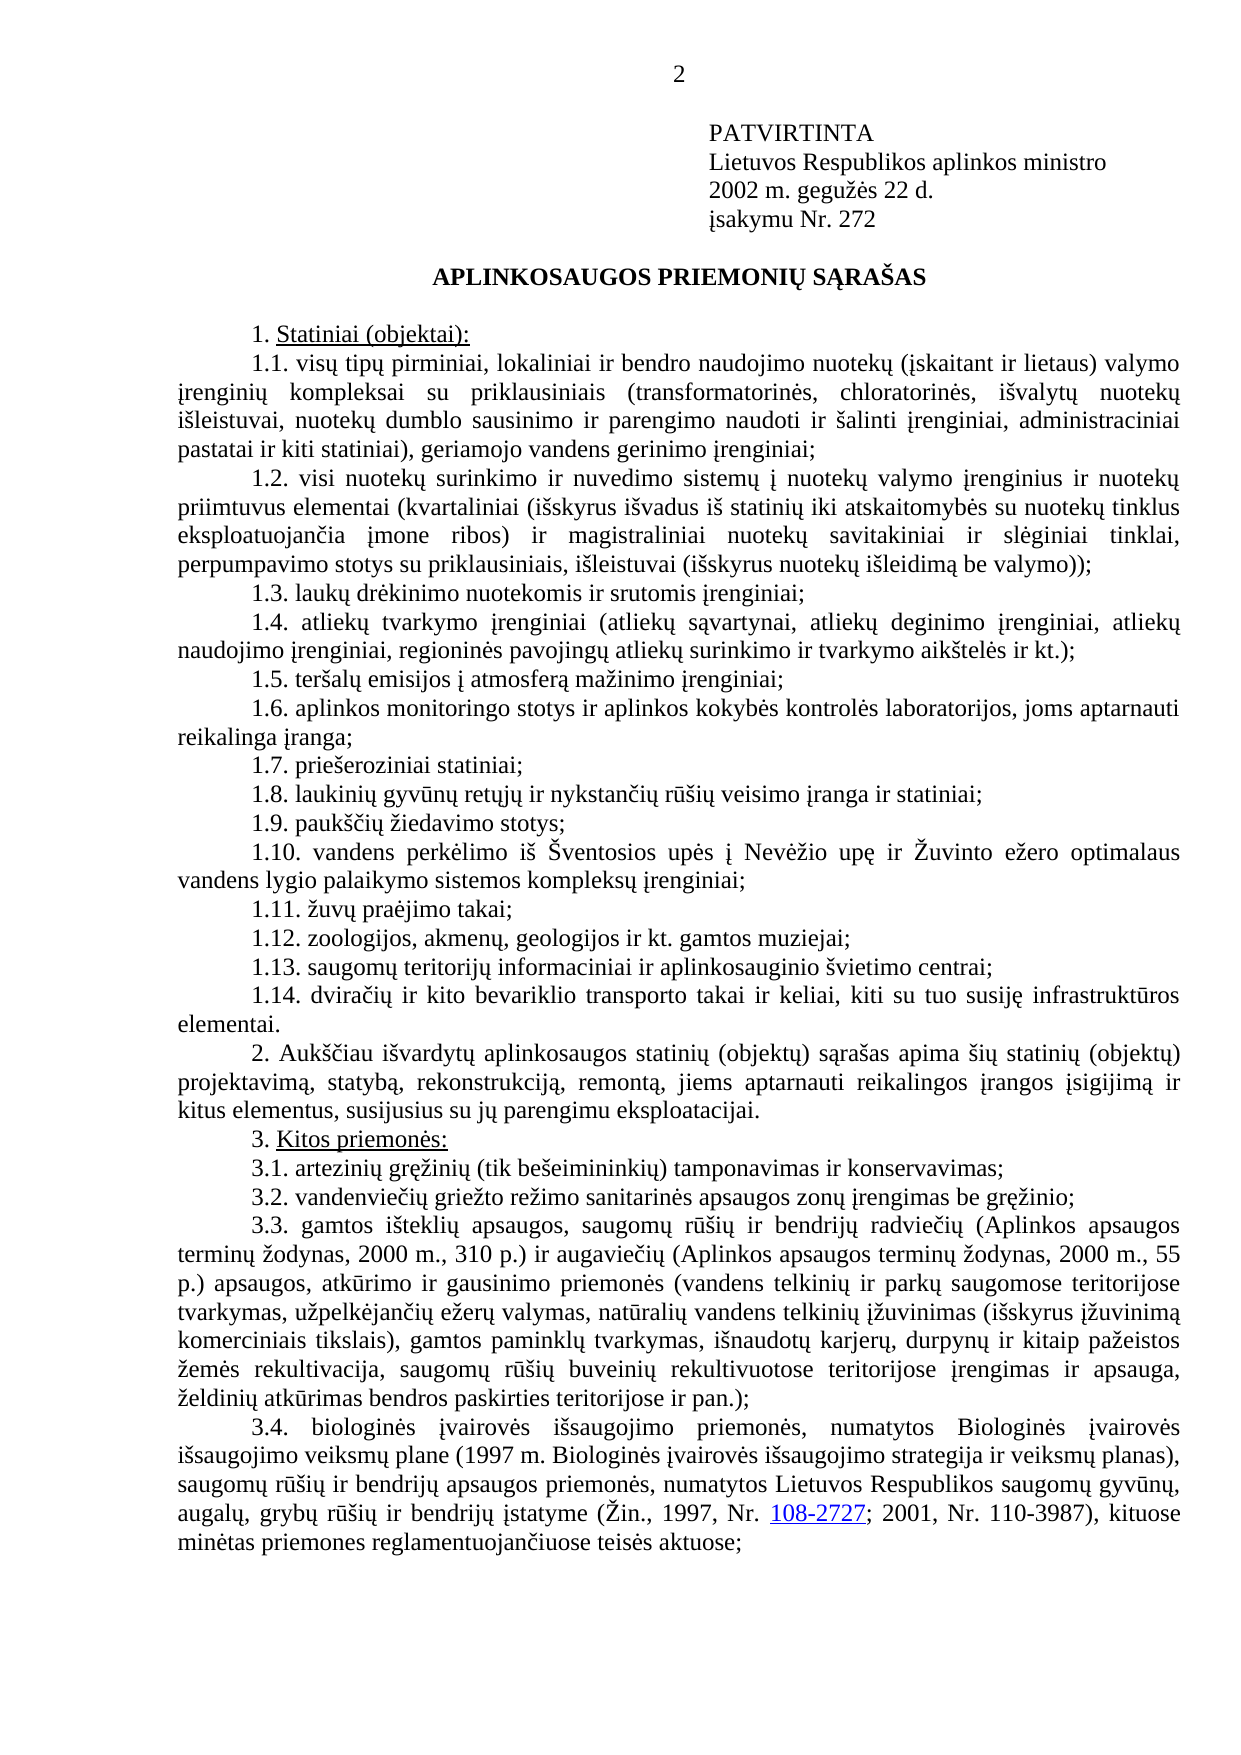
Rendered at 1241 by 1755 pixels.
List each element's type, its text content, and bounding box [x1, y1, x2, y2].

text 1.10. vandens perkėlimo iš Šventosios upės į Nevėžio upę ir Žuvinto ežero optimalaus vandens lygio palaikymo sistemos kompleksų įrenginiai; [177, 837, 1181, 894]
text 1.1. visų tipų pirminiai, lokaliniai ir bendro naudojimo nuotekų (įskaitant ir lietaus) valymo įrenginių kompleksai su priklausiniais (transformatorinės, chloratorinės, išvalytų nuotekų išleistuvai, nuotekų dumblo sausinimo ir parengimo naudoti ir šalinti įrenginiai, administraciniai pastatai ir kiti statiniai), geriamojo vandens gerinimo įrenginiai; [177, 348, 1181, 463]
text 1. Statiniai (objektai): [177, 319, 1181, 348]
text 1.2. visi nuotekų surinkimo ir nuvedimo sistemų į nuotekų valymo įrenginius ir nuotekų priimtuvus elementai (kvartaliniai (išskyrus išvadus iš statinių iki atskaitomybės su nuotekų tinklus eksploatuojančia įmone ribos) ir magistraliniai nuotekų savitakiniai ir slėginiai tinklai, perpumpavimo stotys su priklausiniais, išleistuvai (išskyrus nuotekų išleidimą be valymo)); [177, 463, 1181, 578]
text 1.11. žuvų praėjimo takai; [177, 894, 1181, 923]
text 1.3. laukų drėkinimo nuotekomis ir srutomis įrenginiai; [177, 578, 1181, 607]
text 1.9. paukščių žiedavimo stotys; [177, 808, 1181, 837]
text PATVIRTINTA [177, 118, 1181, 147]
text 1.13. saugomų teritorijų informaciniai ir aplinkosauginio švietimo centrai; [177, 952, 1181, 981]
text 3.1. artezinių gręžinių (tik bešeimininkių) tamponavimas ir konservavimas; [177, 1153, 1181, 1182]
text 3.2. vandenviečių griežto režimo sanitarinės apsaugos zonų įrengimas be gręžinio; [177, 1182, 1181, 1211]
text 2002 m. gegužės 22 d. [177, 176, 1181, 204]
text 1.14. dviračių ir kito bevariklio transporto takai ir keliai, kiti su tuo susiję infrastruktūros elementai. [177, 981, 1181, 1038]
text 1.7. priešeroziniai statiniai; [177, 751, 1181, 779]
text Aplinkosaugos priemonių sąrašas [177, 262, 1181, 291]
text 1.6. aplinkos monitoringo stotys ir aplinkos kokybės kontrolės laboratorijos, joms aptarnauti reikalinga įranga; [177, 693, 1181, 751]
text įsakymu Nr. 272 [177, 204, 1181, 233]
text 3.3. gamtos išteklių apsaugos, saugomų rūšių ir bendrijų radviečių (Aplinkos apsaugos terminų žodynas, 2000 m., 310 p.) ir augaviečių (Aplinkos apsaugos terminų žodynas, 2000 m., 55 p.) apsaugos, atkūrimo ir gausinimo priemonės (vandens telkinių ir parkų saugomose teritorijose tvarkymas, užpelkėjančių ežerų valymas, natūralių vandens telkinių įžuvinimas (išskyrus įžuvinimą komerciniais tikslais), gamtos paminklų tvarkymas, išnaudotų karjerų, durpynų ir kitaip pažeistos žemės rekultivacija, saugomų rūšių buveinių rekultivuotose teritorijose įrengimas ir apsauga, želdinių atkūrimas bendros paskirties teritorijose ir pan.); [177, 1211, 1181, 1412]
text 1.4. atliekų tvarkymo įrenginiai (atliekų sąvartynai, atliekų deginimo įrenginiai, atliekų naudojimo įrenginiai, regioninės pavojingų atliekų surinkimo ir tvarkymo aikštelės ir kt.); [177, 607, 1181, 664]
text Lietuvos Respublikos aplinkos ministro [177, 147, 1181, 176]
text 1.8. laukinių gyvūnų retųjų ir nykstančių rūšių veisimo įranga ir statiniai; [177, 779, 1181, 808]
text 3.4. biologinės įvairovės išsaugojimo priemonės, numatytos Biologinės įvairovės išsaugojimo veiksmų plane (1997 m. Biologinės įvairovės išsaugojimo strategija ir veiksmų planas), saugomų rūšių ir bendrijų apsaugos priemonės, numatytos Lietuvos Respublikos saugomų gyvūnų, augalų, grybų rūšių ir bendrijų įstatyme (Žin., 1997, Nr. 108-2727; 2001, Nr. 110-3987), kituose minėtas priemones reglamentuojančiuose teisės aktuose; [177, 1412, 1181, 1556]
text 2. Aukščiau išvardytų aplinkosaugos statinių (objektų) sąrašas apima šių statinių (objektų) projektavimą, statybą, rekonstrukciją, remontą, jiems aptarnauti reikalingos įrangos įsigijimą ir kitus elementus, susijusius su jų parengimu eksploatacijai. [177, 1038, 1181, 1124]
text 1.12. zoologijos, akmenų, geologijos ir kt. gamtos muziejai; [177, 923, 1181, 952]
text 1.5. teršalų emisijos į atmosferą mažinimo įrenginiai; [177, 664, 1181, 693]
text 3. Kitos priemonės: [177, 1124, 1181, 1153]
